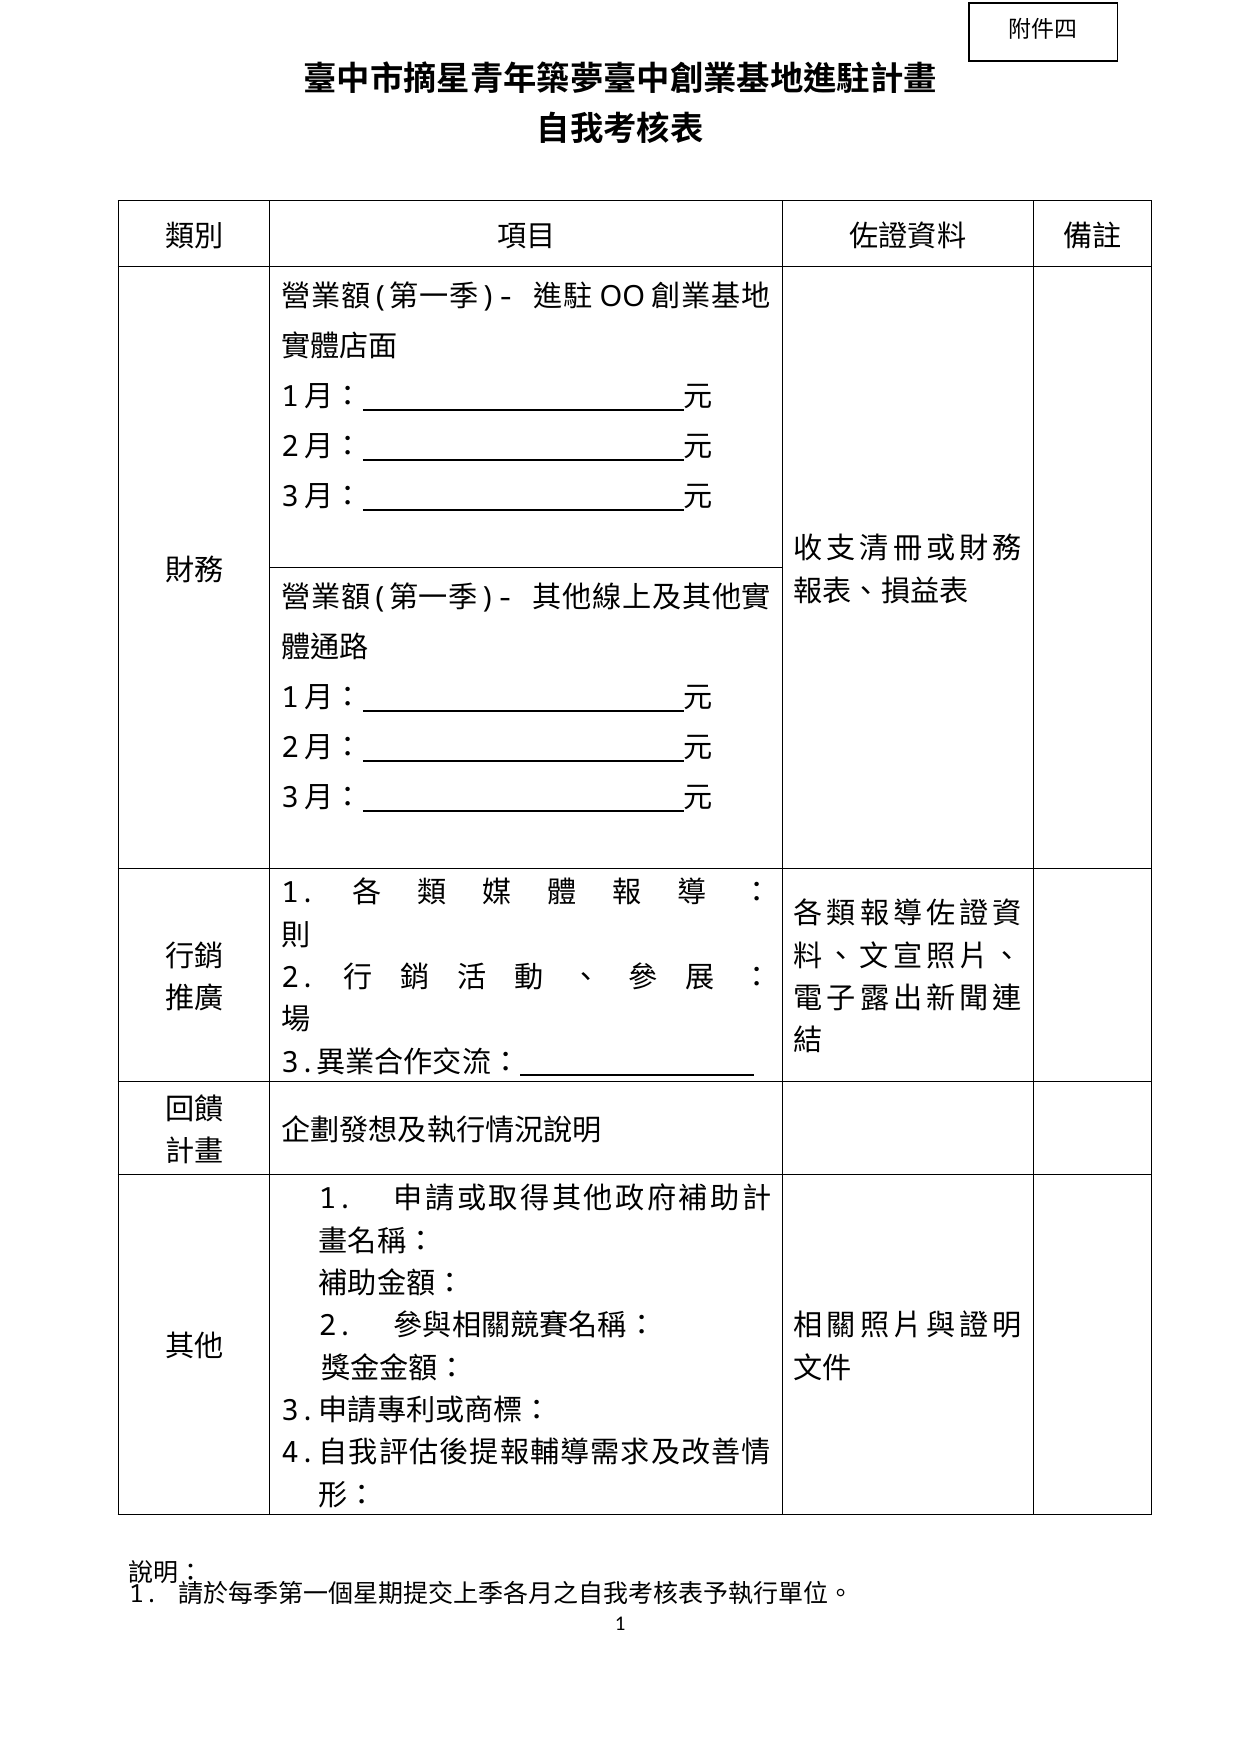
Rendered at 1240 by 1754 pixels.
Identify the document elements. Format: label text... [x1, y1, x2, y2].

table_cell 企劃發想及執行情況說明 [270, 1082, 782, 1174]
table_cell 1.各類媒體報導： 則 2.行銷活動、參展： 場 3.異業合作交流： [270, 869, 782, 1081]
table_cell 行銷 推廣 [119, 869, 269, 1081]
table_header 類別 [119, 201, 269, 266]
text 說明： [128, 1565, 1121, 1586]
text 臺中市摘星青年築夢臺中創業基地進駐計畫 [118, 50, 1121, 100]
table_cell [783, 1082, 1033, 1174]
text 附件四 [985, 11, 1102, 44]
table_cell 各類報導佐證資料、文宣照片、電子露出新聞連結 [783, 869, 1033, 1081]
table_cell 營業額(第一季)- 進駐OO創業基地實體店面 1月： 元 2月： 元 3月： 元 [270, 267, 782, 567]
table_header 佐證資料 [783, 201, 1033, 266]
table_cell 申請或取得其他政府補助計畫名稱： 補助金額： 參與相關競賽名稱： 獎金金額： 申請專利或商標： 自我評估後提報輔導需求及改善情形： [270, 1175, 782, 1514]
table_cell [1034, 267, 1151, 868]
table_cell [1034, 1082, 1151, 1174]
list 請於每季第一個星期提交上季各月之自我考核表予執行單位。 [129, 1586, 1121, 1606]
table_cell [1034, 1175, 1151, 1514]
table_cell 收支清冊或財務報表、損益表 [783, 267, 1033, 868]
table_cell 營業額(第一季)- 其他線上及其他實體通路 1月： 元 2月： 元 3月： 元 [270, 568, 782, 868]
table_cell 相關照片與證明文件 [783, 1175, 1033, 1514]
table_cell 財務 [119, 267, 269, 868]
table_header 項目 [270, 201, 782, 266]
table_cell 回饋 計畫 [119, 1082, 269, 1174]
text 自我考核表 [118, 100, 1121, 150]
table_header 備註 [1034, 201, 1151, 266]
table_cell [1034, 869, 1151, 1081]
table_cell 其他 [119, 1175, 269, 1514]
